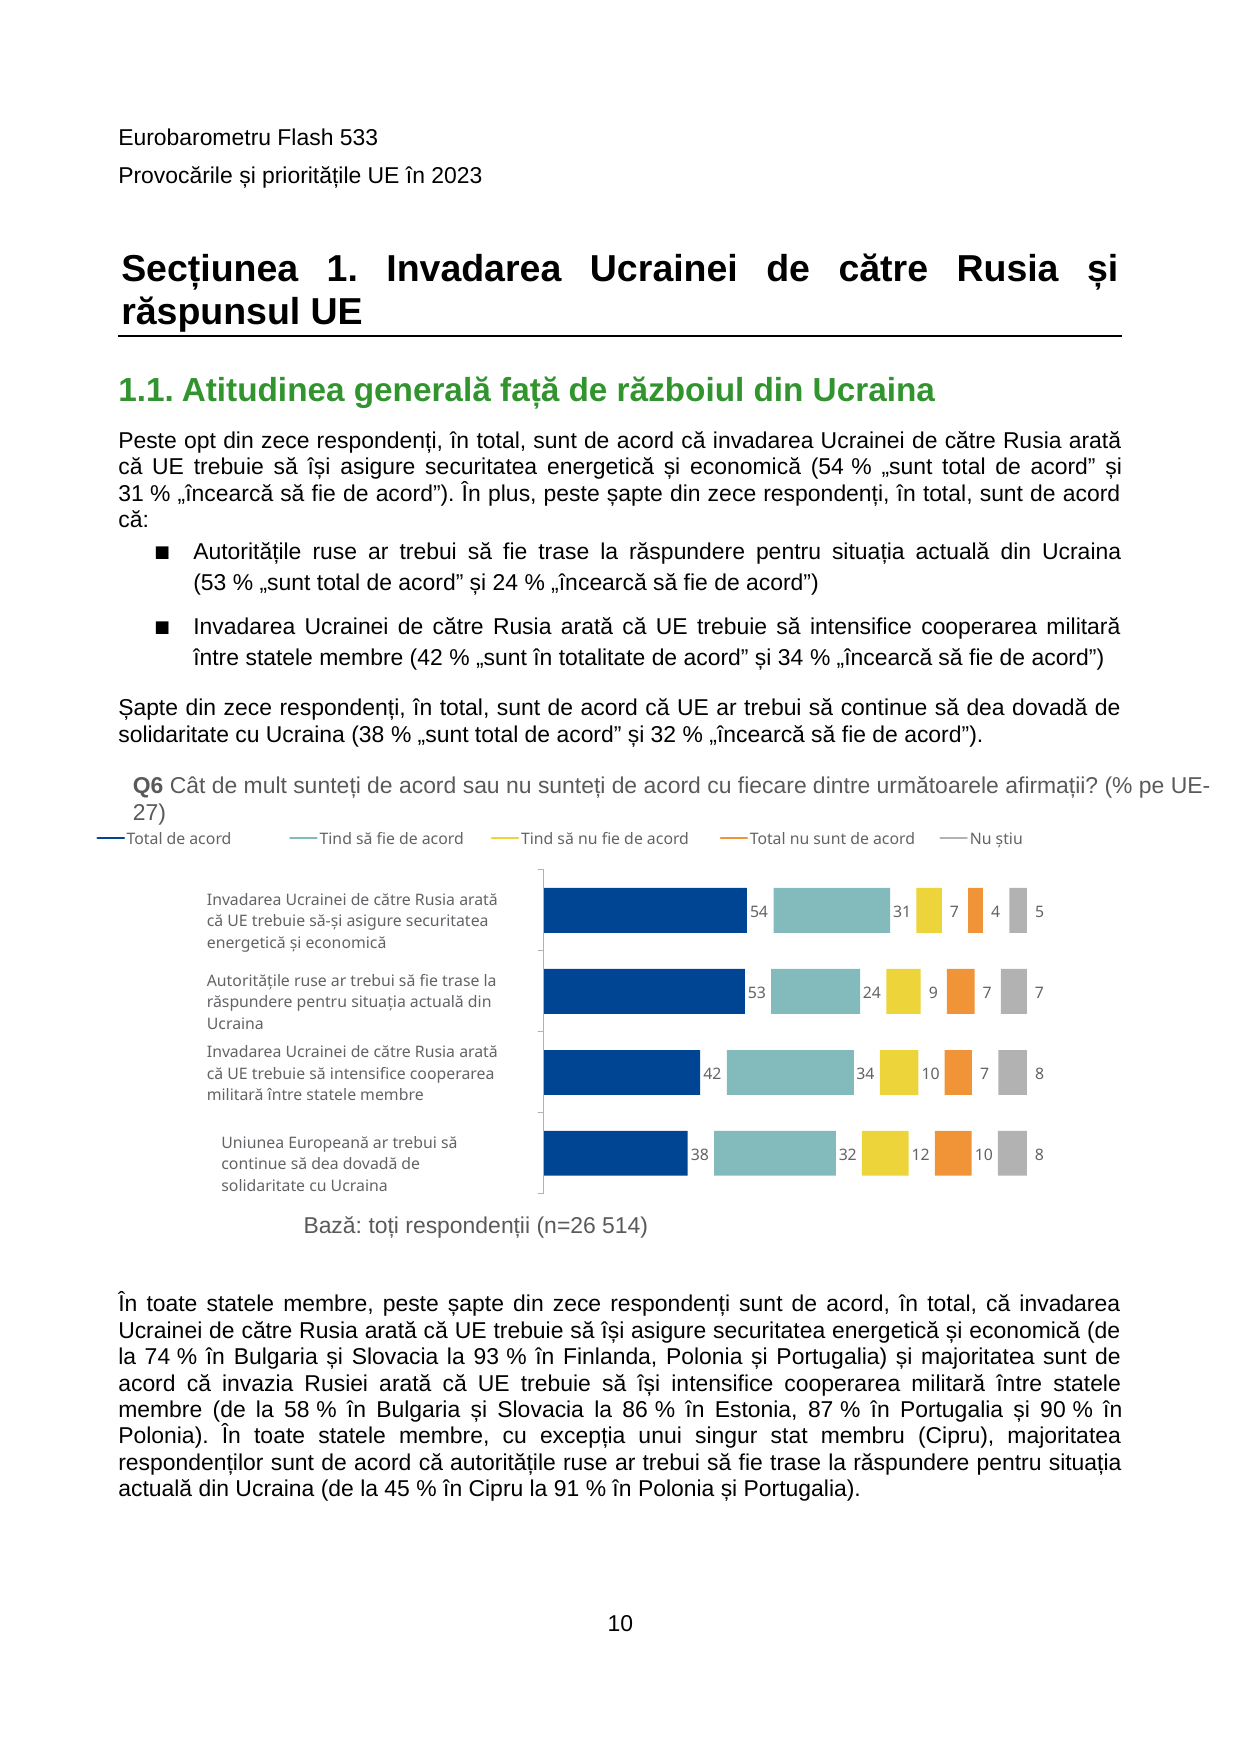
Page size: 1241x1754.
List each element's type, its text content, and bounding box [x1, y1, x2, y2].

text În toate statele membre, peste șapte din zece respondenți sunt de acord, în total, că invadarea Ucrainei de către Rusia arată că UE trebuie să își asigure securitatea energetică și economică (de la 74 % în Bulgaria și Slovacia la 93 % în Finlanda, Polonia și Portugalia) și majoritatea sunt de acord că invazia Rusiei arată că UE trebuie să își intensifice cooperarea militară între statele membre (de la 58 % în Bulgaria și Slovacia la 86 % în Estonia, 87 % în Portugalia și 90 % în Polonia). În toate statele membre, cu excepția unui singur stat membru (Cipru), majoritatea respondenților sunt de acord că autoritățile ruse ar trebui să fie trase la răspundere pentru situația actuală din Ucraina (de la 45 % în Cipru la 91 % în Polonia și Portugalia). [118, 1290, 1122, 1501]
text Peste opt din zece respondenți, în total, sunt de acord că invadarea Ucrainei de către Rusia arată că UE trebuie să își asigure securitatea energetică și economică (54 % „sunt total de acord” și 31 % „încearcă să fie de acord”). În plus, peste șapte din zece respondenți, în total, sunt de acord că: [118, 427, 1122, 532]
list Invadarea Ucrainei de către Rusia arată că UE trebuie să intensifice cooperarea militară între statele membre (42 % „sunt în totalitate de acord” și 34 % „încearcă să fie de acord”) [156, 613, 1122, 670]
subtitle Secțiunea 1. Invadarea Ucrainei de către Rusia și răspunsul UE [118, 243, 1122, 335]
list Autoritățile ruse ar trebui să fie trase la răspundere pentru situația actuală din Ucraina (53 % „sunt total de acord” și 24 % „încearcă să fie de acord”) [156, 538, 1122, 595]
text Șapte din zece respondenți, în total, sunt de acord că UE ar trebui să continue să dea dovadă de solidaritate cu Ucraina (38 % „sunt total de acord” și 32 % „încearcă să fie de acord”). [118, 694, 1122, 747]
subtitle 1.1. Atitudinea generală față de războiul din Ucraina [118, 370, 1122, 408]
